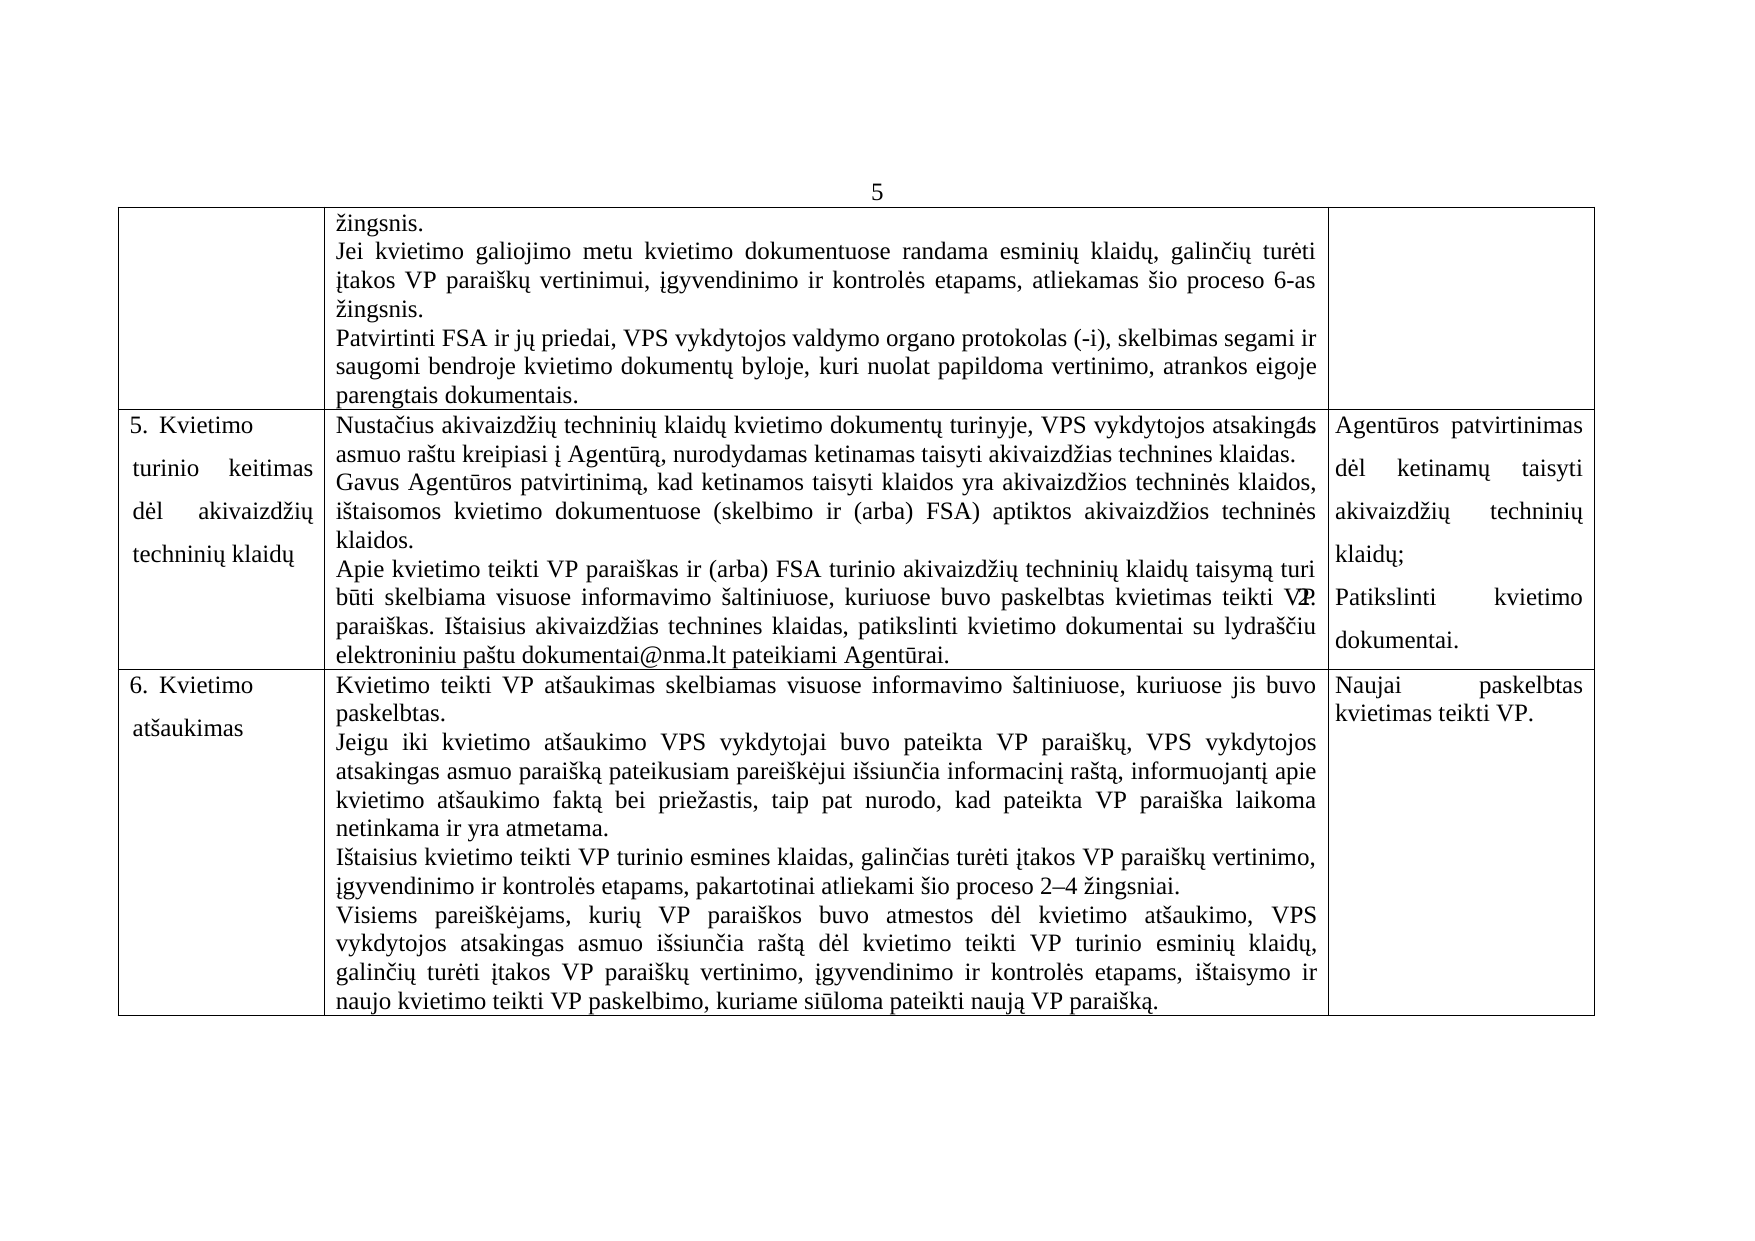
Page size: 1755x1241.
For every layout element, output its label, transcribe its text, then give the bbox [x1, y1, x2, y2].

table_cell 6. Kvietimo atšaukimas [119, 670, 324, 1015]
table_cell Nustačius akivaizdžių techninių klaidų kvietimo dokumentų turinyje, VPS vykdytojos atsakingas asmuo raštu kreipiasi į Agentūrą, nurodydamas ketinamas taisyti akivaizdžias technines klaidas. Gavus Agentūros patvirtinimą, kad ketinamos taisyti klaidos yra akivaizdžios techninės klaidos, ištaisomos kvietimo dokumentuose (skelbimo ir (arba) FSA) aptiktos akivaizdžios techninės klaidos. Apie kvietimo teikti VP paraiškas ir (arba) FSA turinio akivaizdžių techninių klaidų taisymą turi būti skelbiama visuose informavimo šaltiniuose, kuriuose buvo paskelbtas kvietimas teikti VP paraiškas. Ištaisius akivaizdžias technines klaidas, patikslinti kvietimo dokumentai su lydraščiu elektroniniu paštu dokumentai@nma.lt pateikiami Agentūrai. [325, 410, 1328, 669]
table_cell Kvietimo teikti VP atšaukimas skelbiamas visuose informavimo šaltiniuose, kuriuose jis buvo paskelbtas. Jeigu iki kvietimo atšaukimo VPS vykdytojai buvo pateikta VP paraiškų, VPS vykdytojos atsakingas asmuo paraišką pateikusiam pareiškėjui išsiunčia informacinį raštą, informuojantį apie kvietimo atšaukimo faktą bei priežastis, taip pat nurodo, kad pateikta VP paraiška laikoma netinkama ir yra atmetama. Ištaisius kvietimo teikti VP turinio esmines klaidas, galinčias turėti įtakos VP paraiškų vertinimo, įgyvendinimo ir kontrolės etapams, pakartotinai atliekami šio proceso 2–4 žingsniai. Visiems pareiškėjams, kurių VP paraiškos buvo atmestos dėl kvietimo atšaukimo, VPS vykdytojos atsakingas asmuo išsiunčia raštą dėl kvietimo teikti VP turinio esminių klaidų, galinčių turėti įtakos VP paraiškų vertinimo, įgyvendinimo ir kontrolės etapams, ištaisymo ir naujo kvietimo teikti VP paskelbimo, kuriame siūloma pateikti naują VP paraišką. [325, 670, 1328, 1015]
table_cell 5. Kvietimo turinio keitimas dėl akivaizdžių techninių klaidų [119, 410, 324, 669]
table_cell [119, 208, 324, 409]
table_cell 1. Agentūros patvirtinimas dėl ketinamų taisyti akivaizdžių techninių klaidų; 2. Patikslinti kvietimo dokumentai. [1329, 410, 1594, 669]
table_cell Naujai paskelbtas kvietimas teikti VP. [1329, 670, 1594, 1015]
table_cell [1329, 208, 1594, 409]
table_cell žingsnis. Jei kvietimo galiojimo metu kvietimo dokumentuose randama esminių klaidų, galinčių turėti įtakos VP paraiškų vertinimui, įgyvendinimo ir kontrolės etapams, atliekamas šio proceso 6-as žingsnis. Patvirtinti FSA ir jų priedai, VPS vykdytojos valdymo organo protokolas (-i), skelbimas segami ir saugomi bendroje kvietimo dokumentų byloje, kuri nuolat papildoma vertinimo, atrankos eigoje parengtais dokumentais. [325, 208, 1328, 409]
